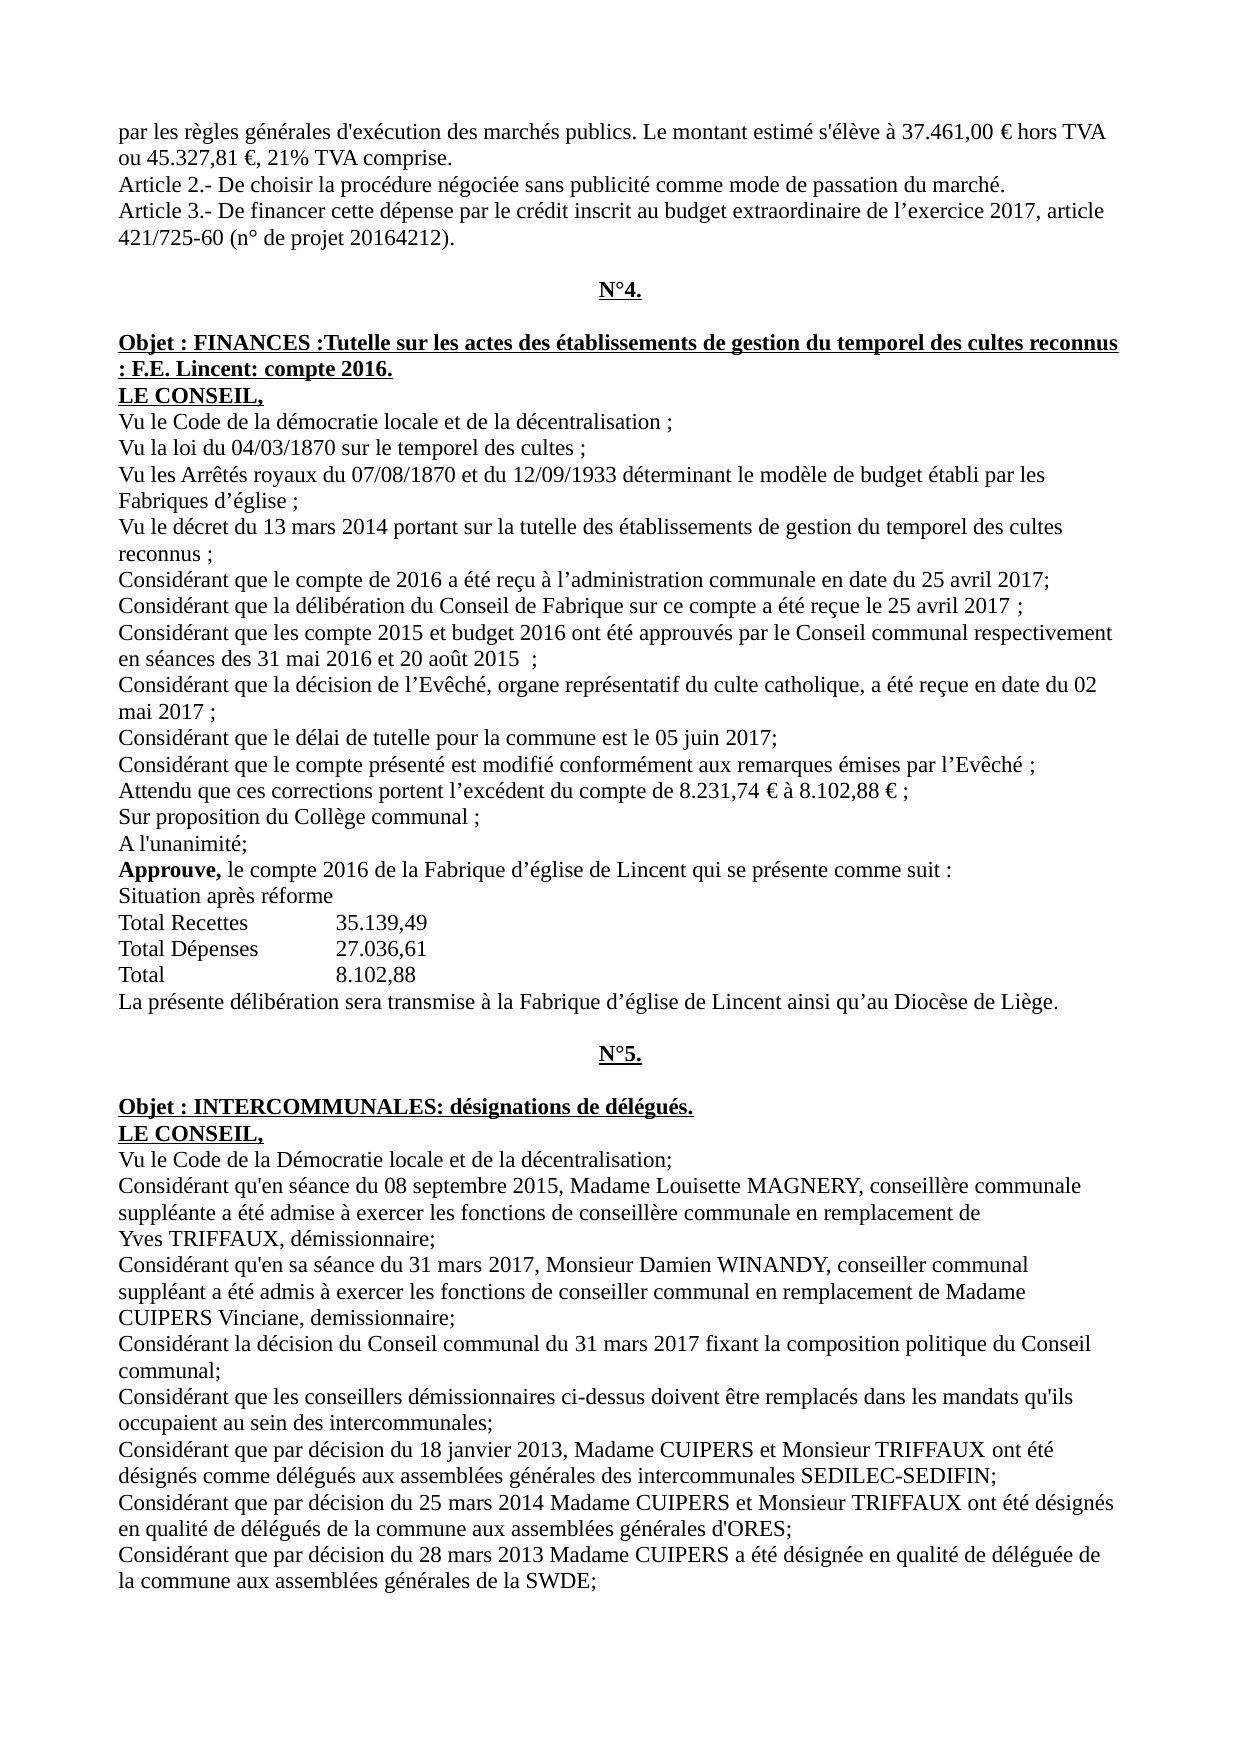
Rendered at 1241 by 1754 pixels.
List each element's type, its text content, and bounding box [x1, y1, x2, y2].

text Considérant que par décision du 25 mars 2014 Madame CUIPERS et Monsieur TRIFFAUX ont été désignés en qualité de délégués de la commune aux assemblées générales d'ORES; [118, 1488, 1122, 1541]
text Considérant que par décision du 28 mars 2013 Madame CUIPERS a été désignée en qualité de déléguée de la commune aux assemblées générales de la SWDE; [118, 1541, 1122, 1594]
text Attendu que ces corrections portent l’excédent du compte de 8.231,74 € à 8.102,88 € ; [118, 777, 1122, 803]
text Considérant qu'en sa séance du 31 mars 2017, Monsieur Damien WINANDY, conseiller communal suppléant a été admis à exercer les fonctions de conseiller communal en remplacement de Madame CUIPERS Vinciane, demissionnaire; [118, 1251, 1122, 1330]
table_cell 27.036,61 [336, 935, 429, 961]
table_cell Total [118, 961, 336, 988]
text Vu le décret du 13 mars 2014 portant sur la tutelle des établissements de gestion du temporel des cultes reconnus ; [118, 513, 1122, 566]
text Article 2.- De choisir la procédure négociée sans publicité comme mode de passation du marché. [118, 171, 1122, 197]
table_cell Total Dépenses [118, 935, 336, 961]
text Objet : FINANCES :Tutelle sur les actes des établissements de gestion du temporel des cultes reconnus : F.E. Lincent: compte 2016. [118, 329, 1122, 382]
text A l'unanimité; [118, 830, 1122, 856]
text Article 3.- De financer cette dépense par le crédit inscrit au budget extraordinaire de l’exercice 2017, article 421/725-60 (n° de projet 20164212). [118, 197, 1122, 250]
text Vu la loi du 04/03/1870 sur le temporel des cultes ; [118, 434, 1122, 461]
text LE CONSEIL, [118, 382, 1122, 408]
table_cell 35.139,49 [336, 909, 429, 935]
text Considérant la décision du Conseil communal du 31 mars 2017 fixant la composition politique du Conseil communal; [118, 1330, 1122, 1383]
text Approuve, le compte 2016 de la Fabrique d’église de Lincent qui se présente comme suit : [118, 856, 1122, 882]
table_cell Total Recettes [118, 909, 336, 935]
text Considérant que par décision du 18 janvier 2013, Madame CUIPERS et Monsieur TRIFFAUX ont été désignés comme délégués aux assemblées générales des intercommunales SEDILEC-SEDIFIN; [118, 1436, 1122, 1488]
table_cell 8.102,88 [336, 961, 429, 988]
text Vu le Code de la démocratie locale et de la décentralisation ; [118, 408, 1122, 434]
table_header Situation après réforme [118, 883, 336, 909]
text Considérant que la décision de l’Evêché, organe représentatif du culte catholique, a été reçue en date du 02 mai 2017 ; [118, 672, 1122, 724]
text Considérant qu'en séance du 08 septembre 2015, Madame Louisette MAGNERY, conseillère communale suppléante a été admise à exercer les fonctions de conseillère communale en remplacement de Yves TRIFFAUX, démissionnaire; [118, 1172, 1122, 1251]
text Considérant que le compte présenté est modifié conformément aux remarques émises par l’Evêché ; [118, 751, 1122, 777]
text Vu le Code de la Démocratie locale et de la décentralisation; [118, 1146, 1122, 1172]
text Considérant que les conseillers démissionnaires ci-dessus doivent être remplacés dans les mandats qu'ils occupaient au sein des intercommunales; [118, 1383, 1122, 1436]
text La présente délibération sera transmise à la Fabrique d’église de Lincent ainsi qu’au Diocèse de Liège. [118, 988, 1122, 1014]
text Objet : INTERCOMMUNALES: désignations de délégués. [118, 1093, 1122, 1119]
text Considérant que le compte de 2016 a été reçu à l’administration communale en date du 25 avril 2017; [118, 566, 1122, 592]
text LE CONSEIL, [118, 1119, 1122, 1146]
text Considérant que les compte 2015 et budget 2016 ont été approuvés par le Conseil communal respectivement en séances des 31 mai 2016 et 20 août 2015 ; [118, 619, 1122, 672]
text Sur proposition du Collège communal ; [118, 803, 1122, 830]
text par les règles générales d'exécution des marchés publics. Le montant estimé s'élève à 37.461,00 € hors TVA ou 45.327,81 €, 21% TVA comprise. [118, 118, 1122, 171]
text Vu les Arrêtés royaux du 07/08/1870 et du 12/09/1933 déterminant le modèle de budget établi par les Fabriques d’église ; [118, 461, 1122, 513]
text Considérant que le délai de tutelle pour la commune est le 05 juin 2017; [118, 724, 1122, 751]
table_header [336, 883, 429, 909]
text Considérant que la délibération du Conseil de Fabrique sur ce compte a été reçue le 25 avril 2017 ; [118, 592, 1122, 619]
